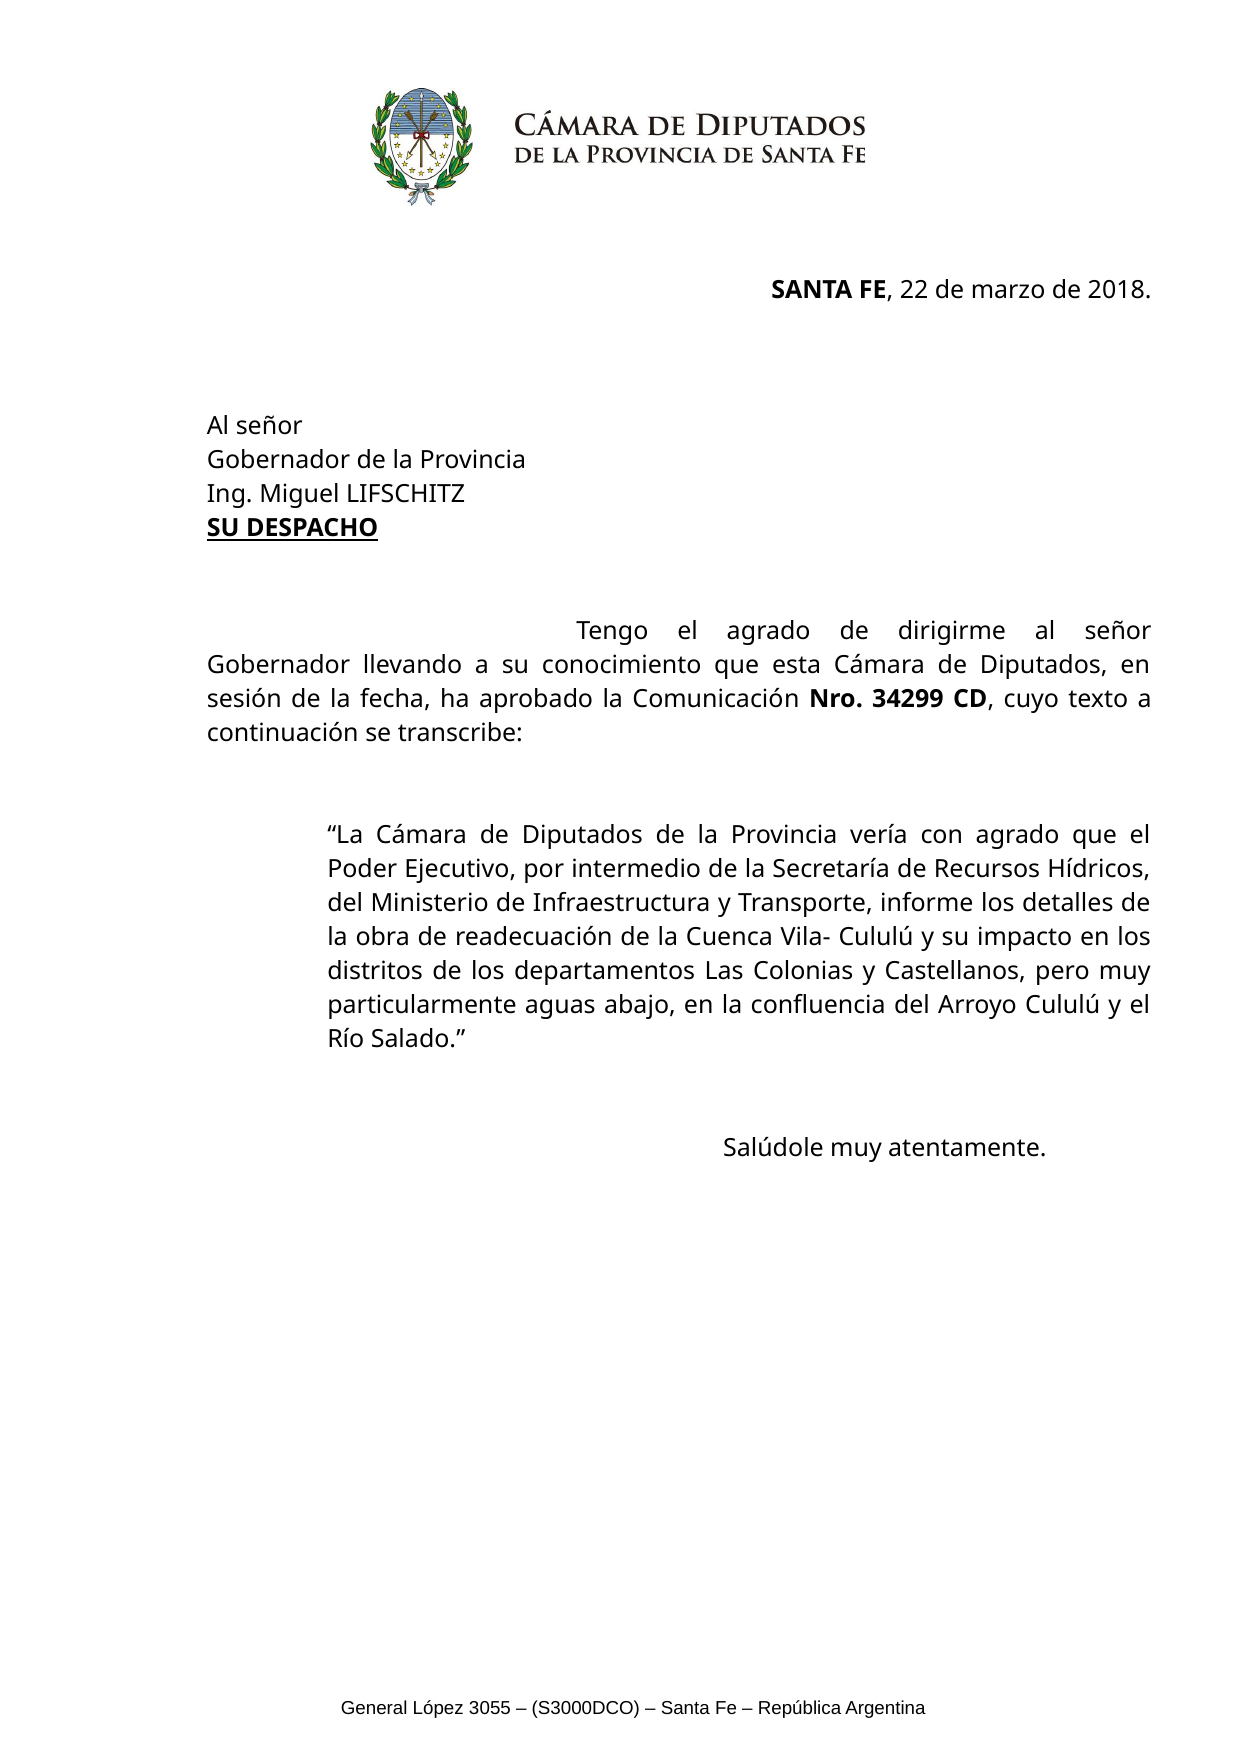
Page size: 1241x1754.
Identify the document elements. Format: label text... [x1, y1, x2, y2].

text Ing. Miguel LIFSCHITZ [207, 476, 1152, 510]
text “La Cámara de Diputados de la Provincia vería con agrado que el Poder Ejecutivo, por intermedio de la Secretaría de Recursos Hídricos, del Ministerio de Infraestructura y Transporte, informe los detalles de la obra de readecuación de la Cuenca Vila- Cululú y su impacto en los distritos de los departamentos Las Colonias y Castellanos, pero muy particularmente aguas abajo, en la confluencia del Arroyo Cululú y el Río Salado.” [327, 817, 1152, 1055]
text SANTA FE, 22 de marzo de 2018. [207, 272, 1152, 306]
text Al señor [207, 408, 1152, 442]
text Gobernador de la Provincia [207, 442, 1152, 476]
text Tengo el agrado de dirigirme al señor Gobernador llevando a su conocimiento que esta Cámara de Diputados, en sesión de la fecha, ha aprobado la Comunicación Nro. 34299 CD, cuyo texto a continuación se transcribe: [207, 612, 1152, 748]
text SU DESPACHO [207, 510, 1152, 544]
picture [370, 88, 866, 210]
text Salúdole muy atentamente. [649, 1129, 1152, 1163]
